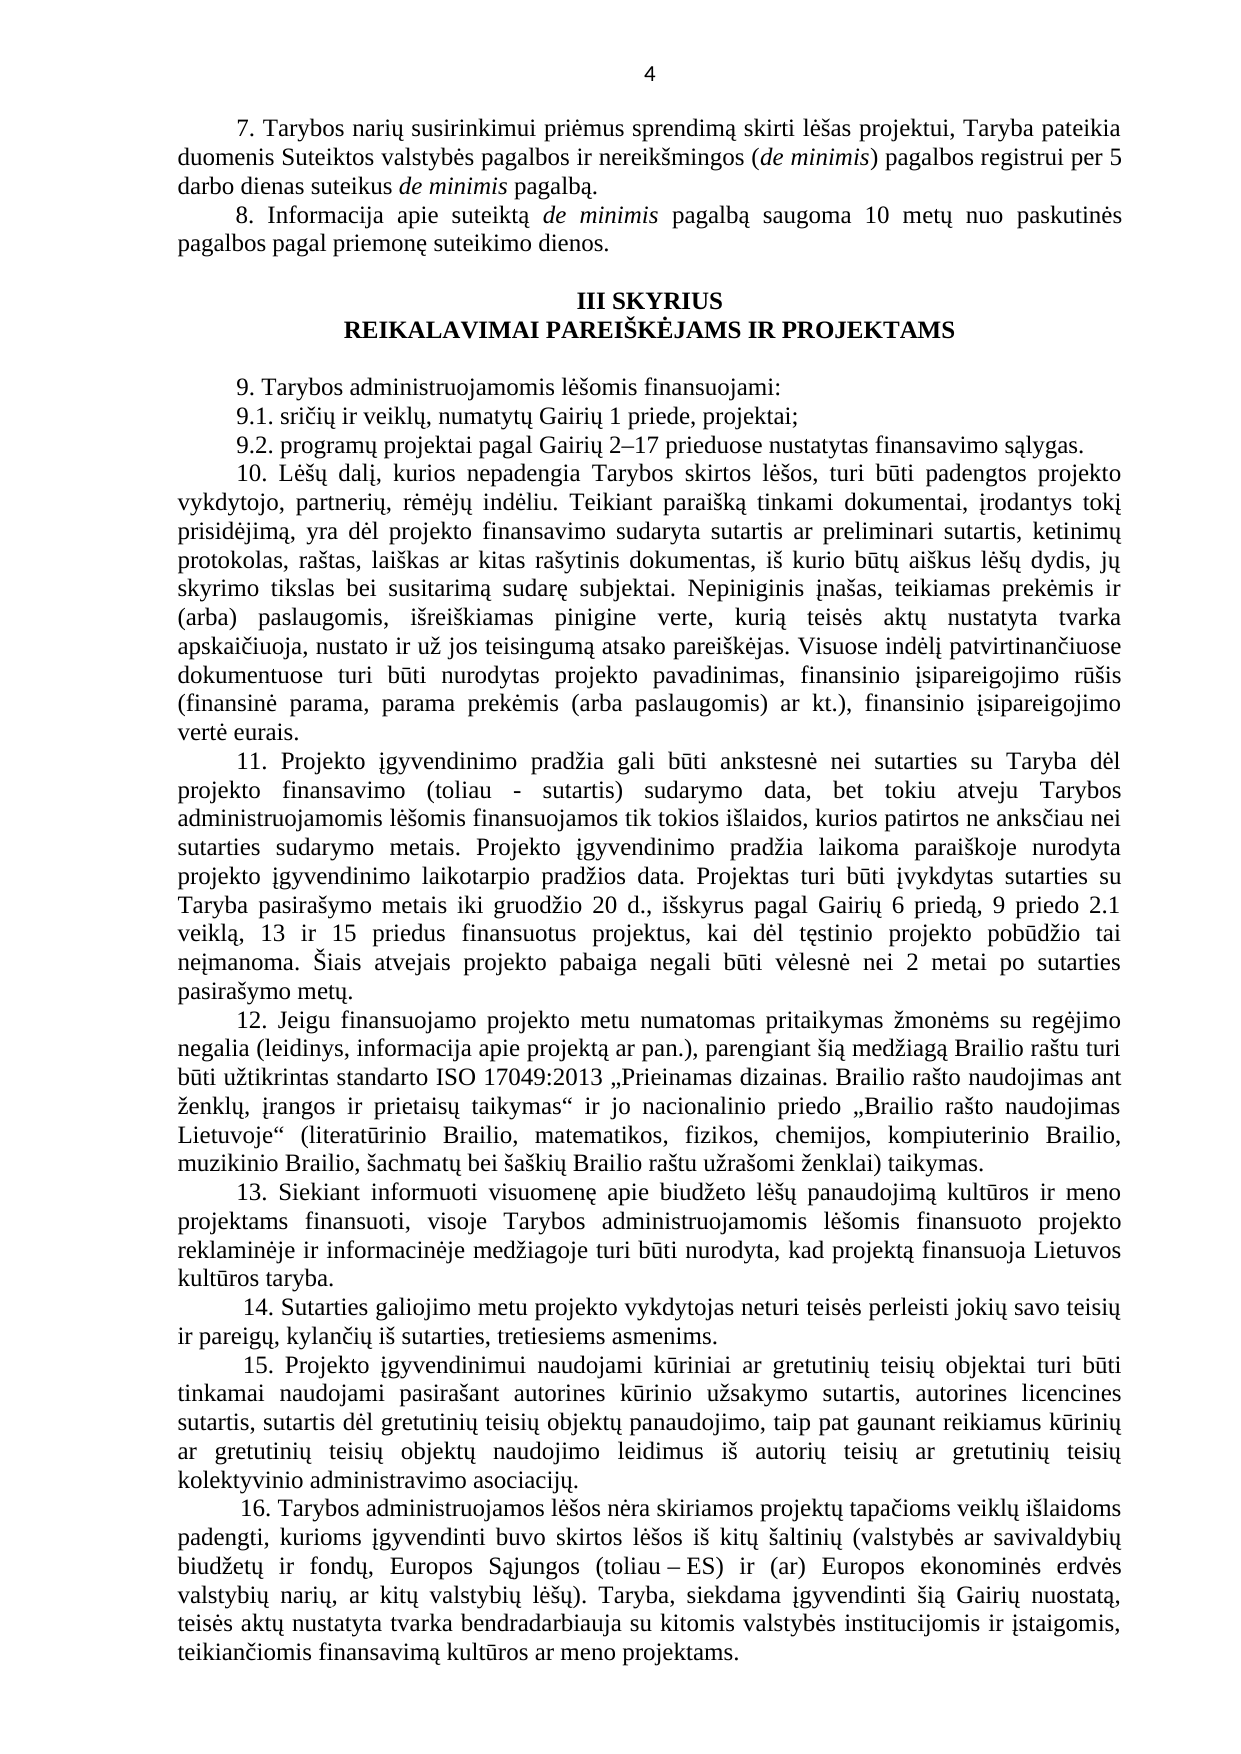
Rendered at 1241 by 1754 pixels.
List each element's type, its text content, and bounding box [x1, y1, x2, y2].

text 12. Jeigu finansuojamo projekto metu numatomas pritaikymas žmonėms su regėjimo negalia (leidinys, informacija apie projektą ar pan.), parengiant šią medžiagą Brailio raštu turi būti užtikrintas standarto ISO 17049:2013 „Prieinamas dizainas. Brailio rašto naudojimas ant ženklų, įrangos ir prietaisų taikymas“ ir jo nacionalinio priedo „Brailio rašto naudojimas Lietuvoje“ (literatūrinio Brailio, matematikos, fizikos, chemijos, kompiuterinio Brailio, muzikinio Brailio, šachmatų bei šaškių Brailio raštu užrašomi ženklai) taikymas. [177, 1005, 1122, 1177]
text 16. Tarybos administruojamos lėšos nėra skiriamos projektų tapačioms veiklų išlaidoms padengti, kurioms įgyvendinti buvo skirtos lėšos iš kitų šaltinių (valstybės ar savivaldybių biudžetų ir fondų, Europos Sąjungos (toliau – ES) ir (ar) Europos ekonominės erdvės valstybių narių, ar kitų valstybių lėšų). Taryba, siekdama įgyvendinti šią Gairių nuostatą, teisės aktų nustatyta tvarka bendradarbiauja su kitomis valstybės institucijomis ir įstaigomis, teikiančiomis finansavimą kultūros ar meno projektams. [177, 1493, 1122, 1666]
text III SKYRIUS [177, 286, 1122, 315]
text 15. Projekto įgyvendinimui naudojami kūriniai ar gretutinių teisių objektai turi būti tinkamai naudojami pasirašant autorines kūrinio užsakymo sutartis, autorines licencines sutartis, sutartis dėl gretutinių teisių objektų panaudojimo, taip pat gaunant reikiamus kūrinių ar gretutinių teisių objektų naudojimo leidimus iš autorių teisių ar gretutinių teisių kolektyvinio administravimo asociacijų. [177, 1350, 1122, 1493]
text 13. Siekiant informuoti visuomenę apie biudžeto lėšų panaudojimą kultūros ir meno projektams finansuoti, visoje Tarybos administruojamomis lėšomis finansuoto projekto reklaminėje ir informacinėje medžiagoje turi būti nurodyta, kad projektą finansuoja Lietuvos kultūros taryba. [177, 1177, 1122, 1292]
text REIKALAVIMAI PAREIŠKĖJAMS IR PROJEKTAMS [177, 315, 1122, 343]
text 10. Lėšų dalį, kurios nepadengia Tarybos skirtos lėšos, turi būti padengtos projekto vykdytojo, partnerių, rėmėjų indėliu. Teikiant paraišką tinkami dokumentai, įrodantys tokį prisidėjimą, yra dėl projekto finansavimo sudaryta sutartis ar preliminari sutartis, ketinimų protokolas, raštas, laiškas ar kitas rašytinis dokumentas, iš kurio būtų aiškus lėšų dydis, jų skyrimo tikslas bei susitarimą sudarę subjektai. Nepiniginis įnašas, teikiamas prekėmis ir (arba) paslaugomis, išreiškiamas pinigine verte, kurią teisės aktų nustatyta tvarka apskaičiuoja, nustato ir už jos teisingumą atsako pareiškėjas. Visuose indėlį patvirtinančiuose dokumentuose turi būti nurodytas projekto pavadinimas, finansinio įsipareigojimo rūšis (finansinė parama, parama prekėmis (arba paslaugomis) ar kt.), finansinio įsipareigojimo vertė eurais. [177, 458, 1122, 746]
text 11. Projekto įgyvendinimo pradžia gali būti ankstesnė nei sutarties su Taryba dėl projekto finansavimo (toliau - sutartis) sudarymo data, bet tokiu atveju Tarybos administruojamomis lėšomis finansuojamos tik tokios išlaidos, kurios patirtos ne anksčiau nei sutarties sudarymo metais. Projekto įgyvendinimo pradžia laikoma paraiškoje nurodyta projekto įgyvendinimo laikotarpio pradžios data. Projektas turi būti įvykdytas sutarties su Taryba pasirašymo metais iki gruodžio 20 d., išskyrus pagal Gairių 6 priedą, 9 priedo 2.1 veiklą, 13 ir 15 priedus finansuotus projektus, kai dėl tęstinio projekto pobūdžio tai neįmanoma. Šiais atvejais projekto pabaiga negali būti vėlesnė nei 2 metai po sutarties pasirašymo metų. [177, 746, 1122, 1005]
text 14. Sutarties galiojimo metu projekto vykdytojas neturi teisės perleisti jokių savo teisių ir pareigų, kylančių iš sutarties, tretiesiems asmenims. [177, 1292, 1122, 1350]
text 7. Tarybos narių susirinkimui priėmus sprendimą skirti lėšas projektui, Taryba pateikia duomenis Suteiktos valstybės pagalbos ir nereikšmingos (de minimis) pagalbos registrui per 5 darbo dienas suteikus de minimis pagalbą. [177, 113, 1122, 200]
text 9.2. programų projektai pagal Gairių 2–17 prieduose nustatytas finansavimo sąlygas. [177, 430, 1122, 458]
text 9. Tarybos administruojamomis lėšomis finansuojami: [177, 372, 1122, 401]
text 8. Informacija apie suteiktą de minimis pagalbą saugoma 10 metų nuo paskutinės pagalbos pagal priemonę suteikimo dienos. [177, 200, 1122, 257]
text 9.1. sričių ir veiklų, numatytų Gairių 1 priede, projektai; [177, 401, 1122, 430]
